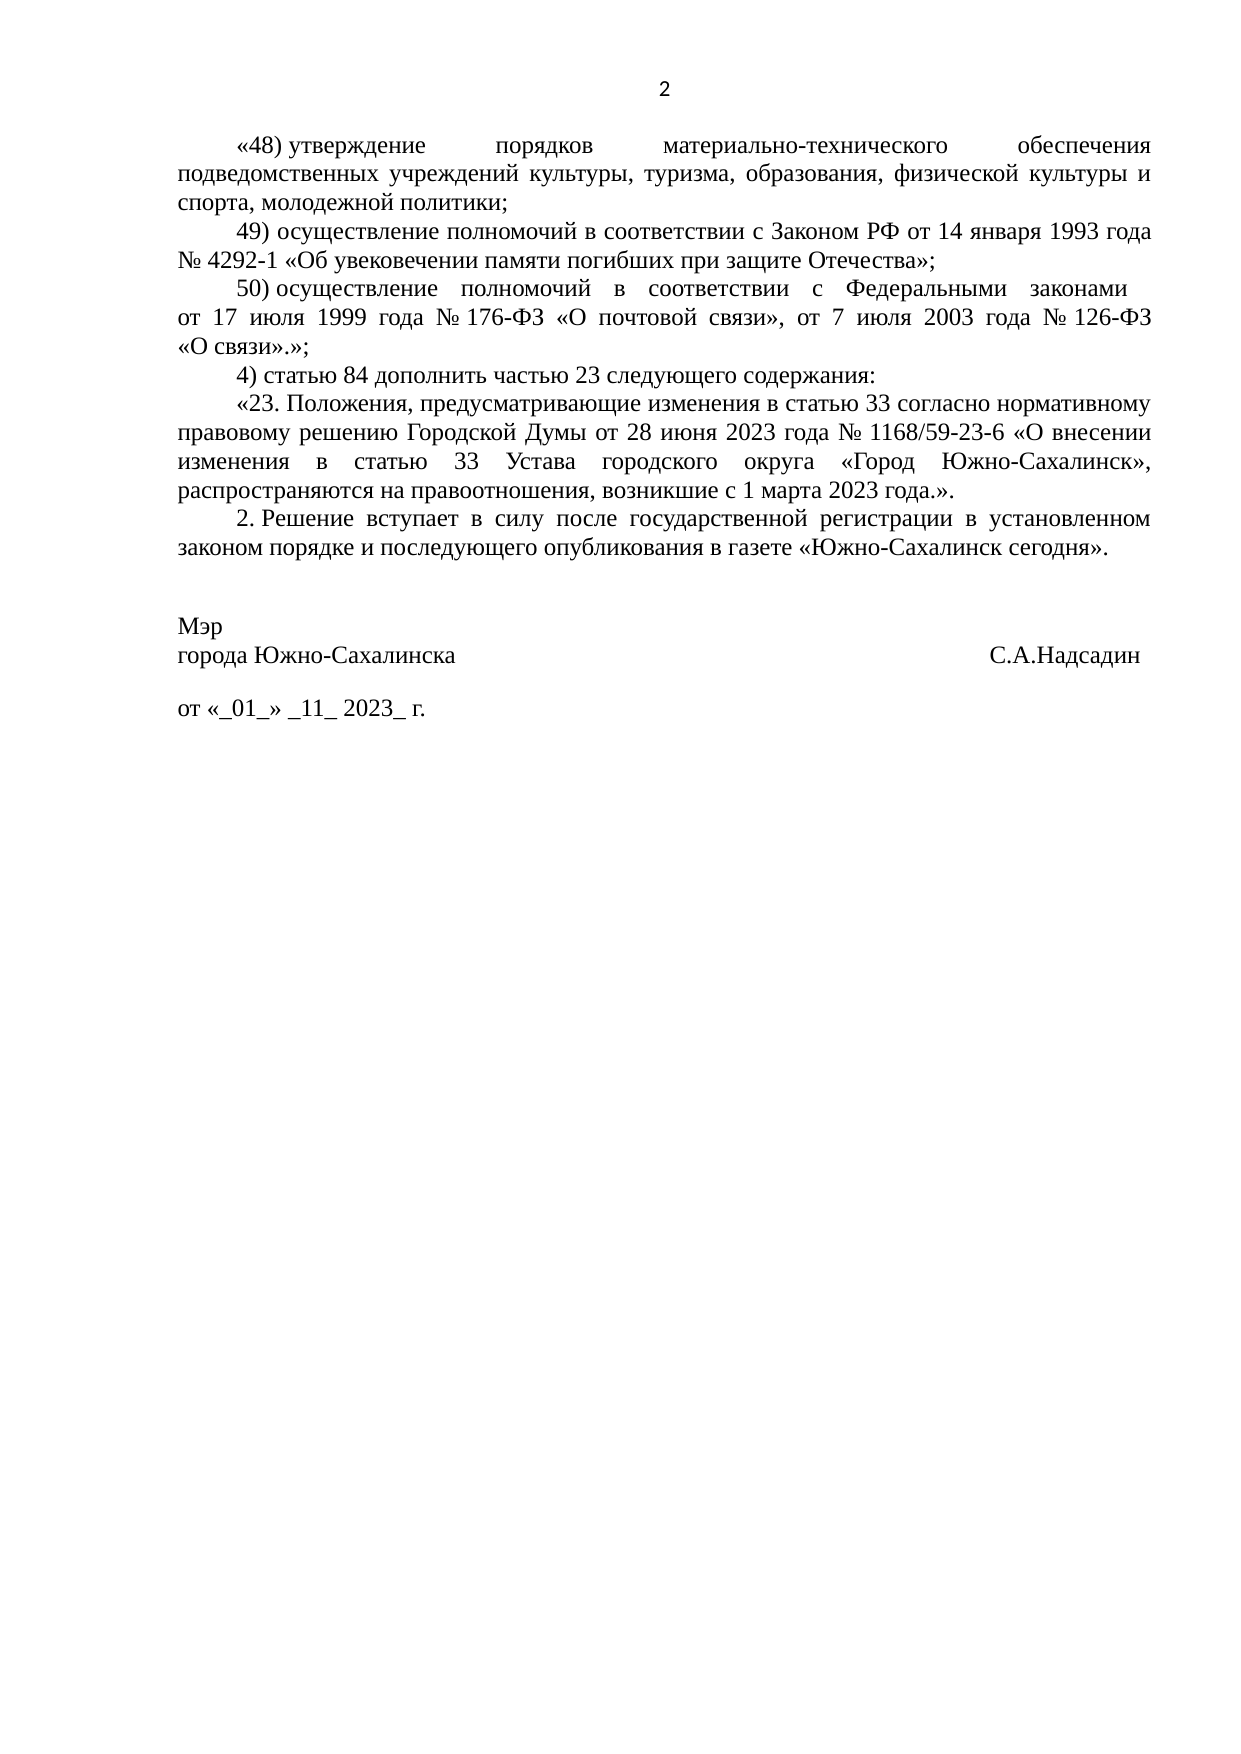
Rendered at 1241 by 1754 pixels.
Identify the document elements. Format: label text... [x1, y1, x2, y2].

text Мэр [177, 611, 1152, 640]
text 49) осуществление полномочий в соответствии с Законом РФ от 14 января 1993 года № 4292-1 «Об увековечении памяти погибших при защите Отечества»; [177, 216, 1152, 273]
text 4) статью 84 дополнить частью 23 следующего содержания: [177, 360, 1152, 388]
text «23. Положения, предусматривающие изменения в статью 33 согласно нормативному правовому решению Городской Думы от 28 июня 2023 года № 1168/59-23-6 «О внесении изменения в статью 33 Устава городского округа «Город Южно-Сахалинск», распространяются на правоотношения, возникшие с 1 марта 2023 года.». [177, 388, 1152, 503]
text от «_01_» _11_ 2023_ г. [177, 693, 1152, 722]
text 2. Решение вступает в силу после государственной регистрации в установленном законом порядке и последующего опубликования в газете «Южно-Сахалинск сегодня». [177, 503, 1152, 561]
text «48) утверждение порядков материально-технического обеспечения подведомственных учреждений культуры, туризма, образования, физической культуры и спорта, молодежной политики; [177, 130, 1152, 216]
text 50) осуществление полномочий в соответствии с Федеральными законами от 17 июля 1999 года № 176-ФЗ «О почтовой связи», от 7 июля 2003 года № 126-ФЗ «О связи».»; [177, 273, 1152, 360]
text города Южно-Сахалинска С.А.Надсадин [177, 640, 1152, 668]
